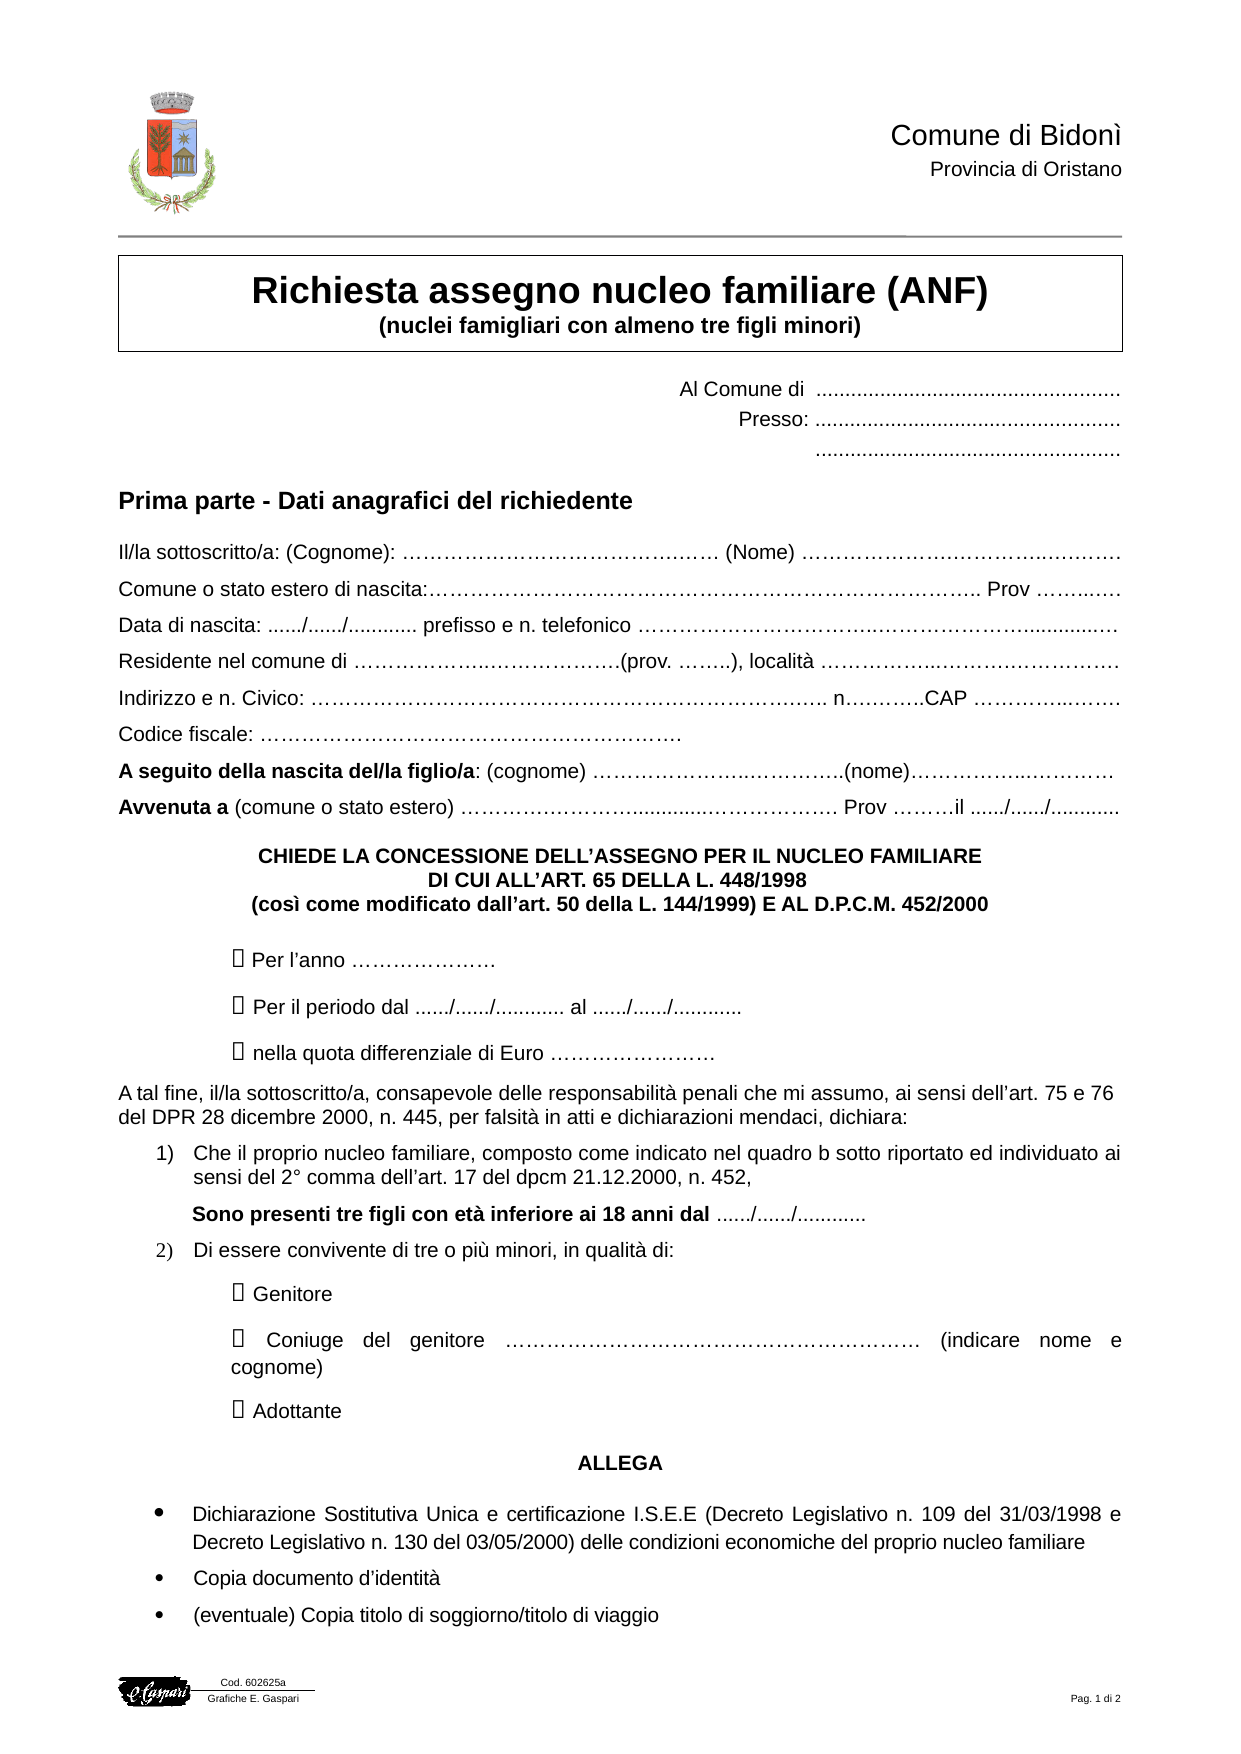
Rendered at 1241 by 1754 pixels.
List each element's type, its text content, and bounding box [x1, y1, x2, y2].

text Prima parte - Dati anagrafici del richiedente [118, 486, 1122, 515]
text Comune o stato estero di nascita:…………………………………………………………………….. Prov ……...…. [118, 576, 1122, 600]
text Data di nascita: ....../....../............ prefisso e n. telefonico ……………………………..………………….............… [118, 613, 1122, 637]
subtitle CHIEDE LA CONCESSIONE DELL’ASSEGNO PER IL NUCLEO FAMILIARE [118, 844, 1122, 868]
text Indirizzo e n. Civico: …………………………………………………………….….. n….……..CAP …………...……. [118, 686, 1122, 710]
text Sono presenti tre figli con età inferiore ai 18 anni dal ....../....../............ [192, 1201, 1122, 1225]
list Copia documento d’identità [156, 1566, 1122, 1590]
text Avvenuta a (comune o stato estero) ………….………….............………………. Prov ………il ....../....../............ [118, 795, 1122, 819]
list Dichiarazione Sostitutiva Unica e certificazione I.S.E.E (Decreto Legislativo n. 109 del 31/03/1998 e Decreto Legislativo n. 130 del 03/05/2000) delle condizioni economiche del proprio nucleo familiare [154, 1502, 1122, 1553]
text  Coniuge del genitore …………………………………………………… (indicare nome e cognome) [231, 1321, 1122, 1379]
text Provincia di Oristano [224, 157, 1122, 181]
text ALLEGA [118, 1451, 1122, 1475]
text (così come modificato dall’art. 50 della L. 144/1999) E AL D.P.C.M. 452/2000 [118, 892, 1122, 916]
text DI CUI ALL’ART. 65 DELLA L. 448/1998 [118, 868, 1122, 892]
text  Genitore [231, 1274, 1122, 1309]
list Che il proprio nucleo familiare, composto come indicato nel quadro b sotto riportato ed individuato ai sensi del 2° comma dell’art. 17 del dpcm 21.12.2000, n. 452, [156, 1141, 1122, 1189]
text  nella quota differenziale di Euro …………………… [231, 1034, 1122, 1068]
text Presso: [738, 407, 1122, 431]
text Comune di Bidonì [224, 118, 1122, 152]
text A seguito della nascita del/la figlio/a: (cognome) …………………..…………..(nome)……………...………… [118, 759, 1122, 783]
text Al Comune di [679, 377, 1122, 401]
picture [122, 87, 224, 219]
text  Per il periodo dal ....../....../............ al ....../....../............ [231, 987, 1122, 1022]
text Residente nel comune di ………………..……………….(prov. ……..), località ……………...……….……………. [118, 649, 1122, 673]
text A tal fine, il/la sottoscritto/a, consapevole delle responsabilità penali che mi assumo, ai sensi dell’art. 75 e 76 del DPR 28 dicembre 2000, n. 445, per falsità in atti e dichiarazioni mendaci, dichiara: [118, 1081, 1122, 1128]
list (eventuale) Copia titolo di soggiorno/titolo di viaggio [156, 1603, 1122, 1627]
picture [117, 1675, 191, 1707]
text  Adottante [231, 1392, 1122, 1426]
list Di essere convivente di tre o più minori, in qualità di: [156, 1238, 1122, 1262]
text  Per l’anno ………………… [231, 941, 1122, 975]
text Il/la sottoscritto/a: (Cognome): ………………………………….…… (Nome) ………………….…………..….……. [118, 540, 1122, 564]
text Codice fiscale: ……………………………………………………. [118, 722, 1122, 746]
table_header Richiesta assegno nucleo familiare (ANF) (nuclei famigliari con almeno tre figli minori) [119, 256, 1122, 351]
